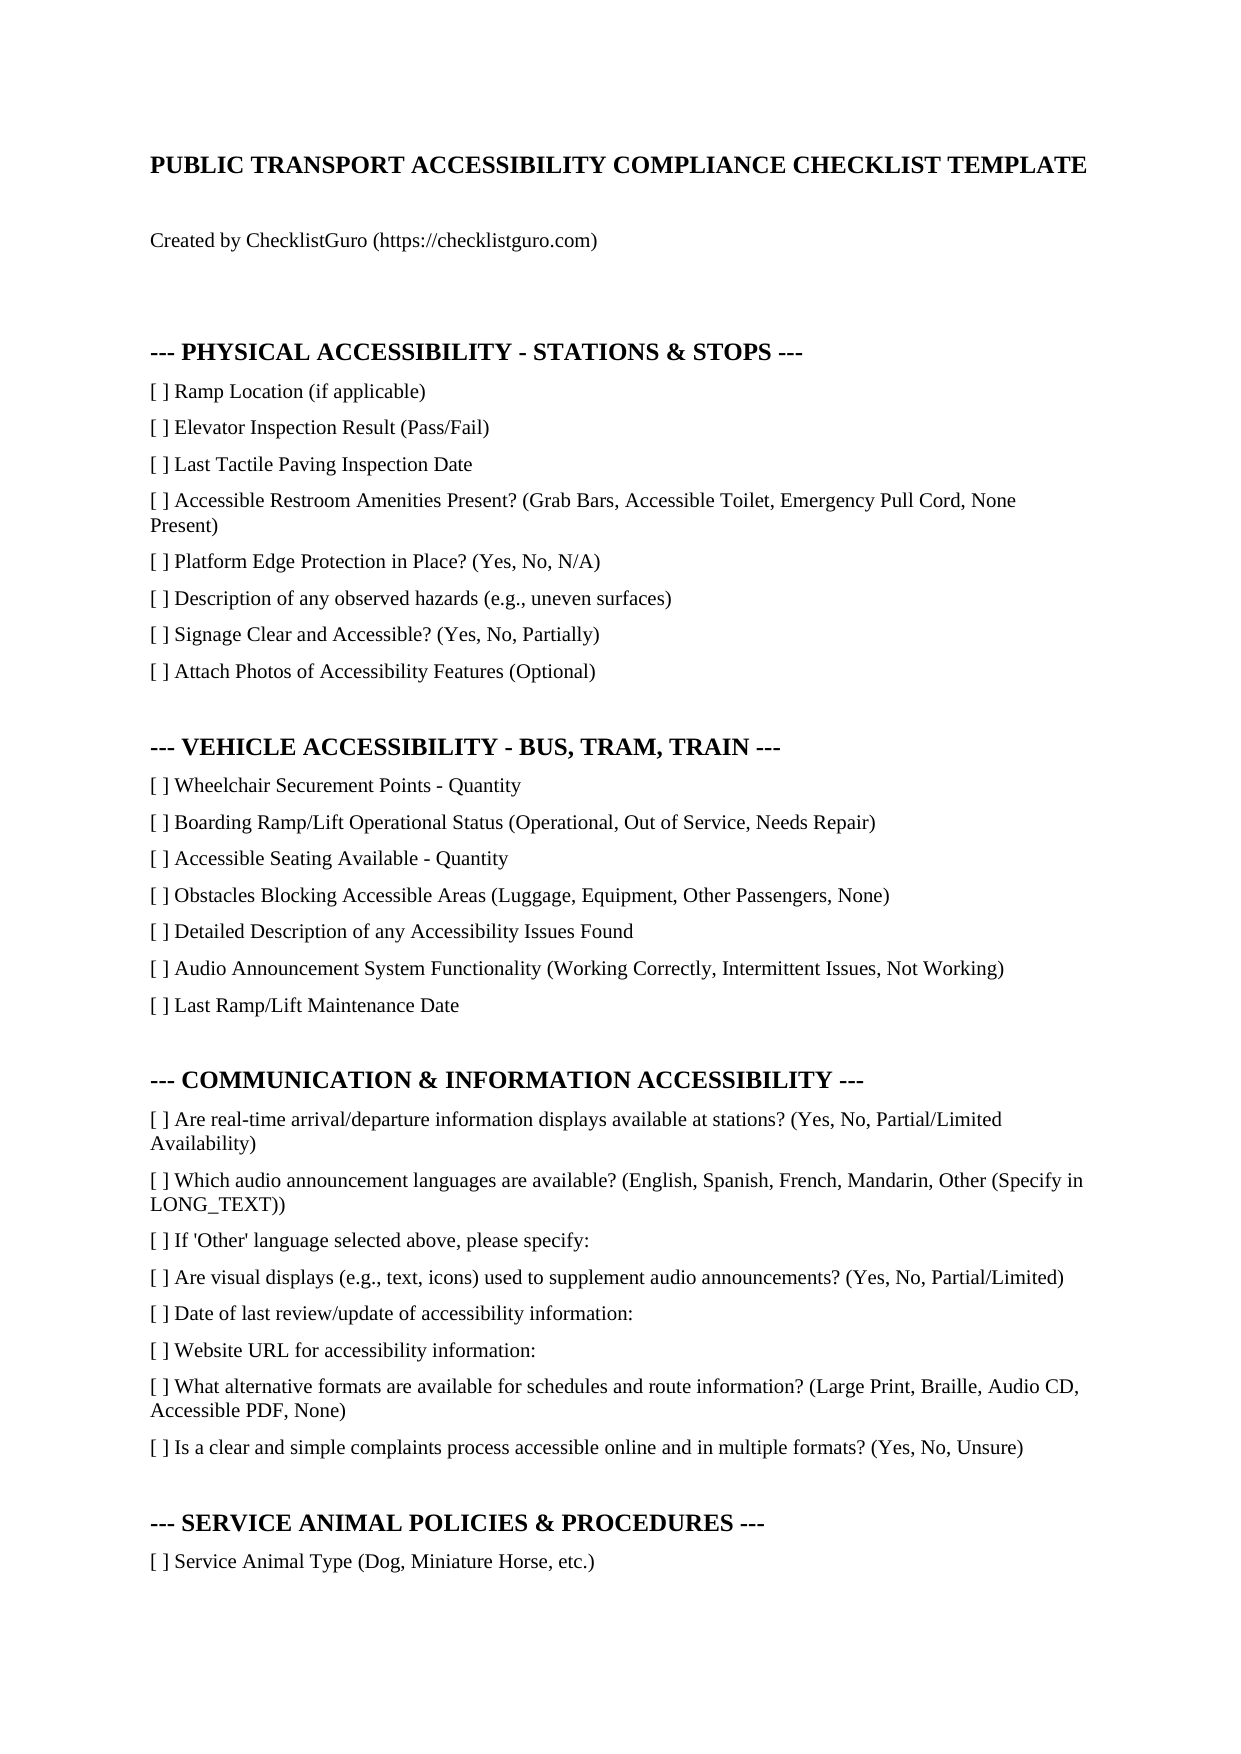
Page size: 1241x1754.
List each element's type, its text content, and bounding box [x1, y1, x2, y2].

text [ ] Attach Photos of Accessibility Features (Optional) [150, 659, 1090, 683]
text Created by ChecklistGuro (https://checklistguro.com) [150, 228, 1090, 252]
text [ ] Wheelchair Securement Points - Quantity [150, 773, 1090, 797]
text [ ] Is a clear and simple complaints process accessible online and in multiple formats? (Yes, No, Unsure) [150, 1435, 1090, 1459]
text [ ] Are real-time arrival/departure information displays available at stations? (Yes, No, Partial/Limited Availability) [150, 1107, 1090, 1155]
text --- COMMUNICATION & INFORMATION ACCESSIBILITY --- [150, 1066, 1090, 1094]
text [ ] Audio Announcement System Functionality (Working Correctly, Intermittent Issues, Not Working) [150, 956, 1090, 980]
text [ ] If 'Other' language selected above, please specify: [150, 1228, 1090, 1252]
text [ ] Elevator Inspection Result (Pass/Fail) [150, 415, 1090, 439]
text [ ] Last Ramp/Lift Maintenance Date [150, 992, 1090, 1017]
text [ ] Website URL for accessibility information: [150, 1338, 1090, 1362]
text --- VEHICLE ACCESSIBILITY - BUS, TRAM, TRAIN --- [150, 732, 1090, 761]
text [ ] Accessible Seating Available - Quantity [150, 846, 1090, 870]
text [ ] Detailed Description of any Accessibility Issues Found [150, 919, 1090, 943]
text [ ] Description of any observed hazards (e.g., uneven surfaces) [150, 586, 1090, 610]
text [ ] Obstacles Blocking Accessible Areas (Luggage, Equipment, Other Passengers, None) [150, 883, 1090, 907]
text [ ] Are visual displays (e.g., text, icons) used to supplement audio announcements? (Yes, No, Partial/Limited) [150, 1265, 1090, 1289]
text [ ] Last Tactile Paving Inspection Date [150, 452, 1090, 476]
text [ ] Which audio announcement languages are available? (English, Spanish, French, Mandarin, Other (Specify in LONG_TEXT)) [150, 1167, 1090, 1216]
text PUBLIC TRANSPORT ACCESSIBILITY COMPLIANCE CHECKLIST TEMPLATE [150, 150, 1090, 179]
text [ ] What alternative formats are available for schedules and route information? (Large Print, Braille, Audio CD, Accessible PDF, None) [150, 1374, 1090, 1422]
text [ ] Ramp Location (if applicable) [150, 379, 1090, 403]
text --- PHYSICAL ACCESSIBILITY - STATIONS & STOPS --- [150, 337, 1090, 366]
text [ ] Accessible Restroom Amenities Present? (Grab Bars, Accessible Toilet, Emergency Pull Cord, None Present) [150, 488, 1090, 537]
text [ ] Boarding Ramp/Lift Operational Status (Operational, Out of Service, Needs Repair) [150, 810, 1090, 834]
text [ ] Date of last review/update of accessibility information: [150, 1301, 1090, 1325]
text --- SERVICE ANIMAL POLICIES & PROCEDURES --- [150, 1508, 1090, 1537]
text [ ] Service Animal Type (Dog, Miniature Horse, etc.) [150, 1549, 1090, 1573]
text [ ] Platform Edge Protection in Place? (Yes, No, N/A) [150, 549, 1090, 573]
text [ ] Signage Clear and Accessible? (Yes, No, Partially) [150, 622, 1090, 646]
